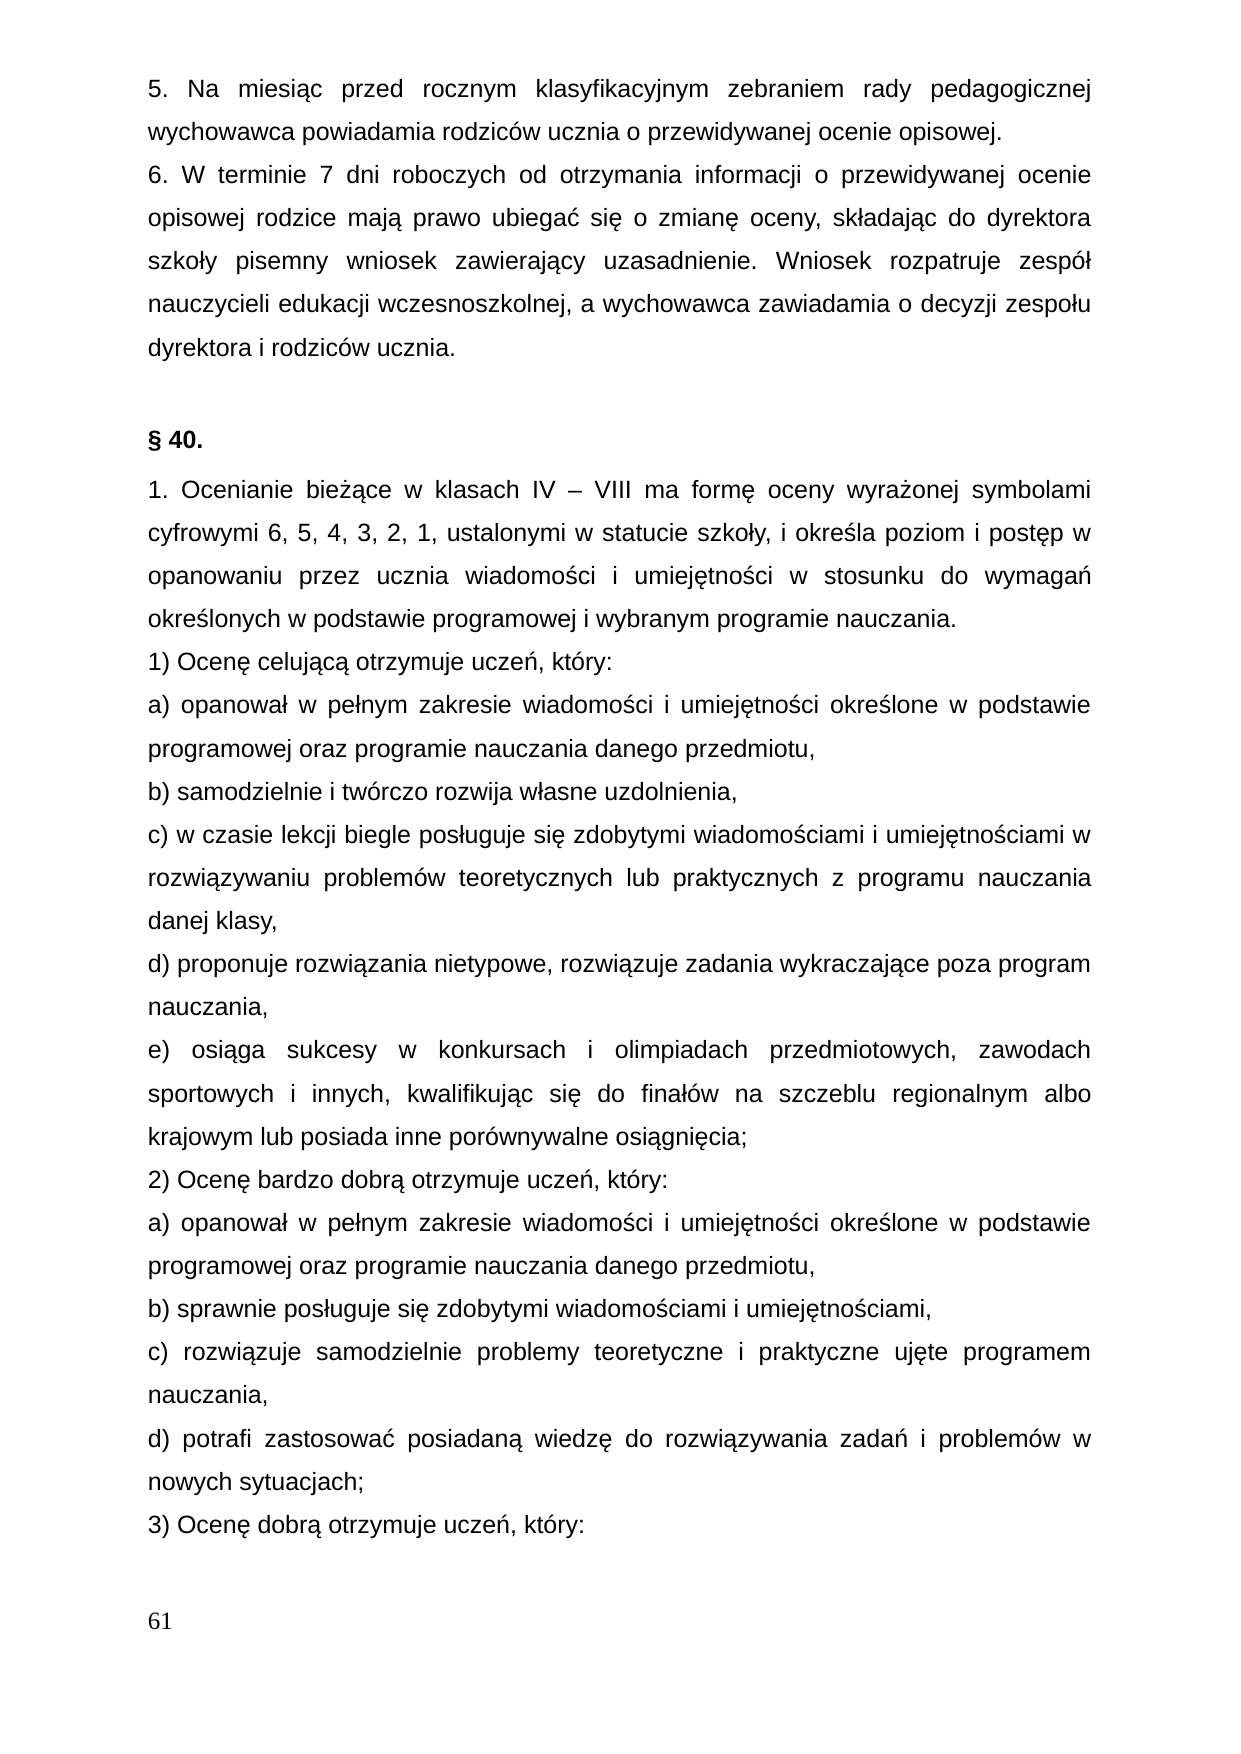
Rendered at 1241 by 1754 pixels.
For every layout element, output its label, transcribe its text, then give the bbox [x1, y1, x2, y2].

text 2) Ocenę bardzo dobrą otrzymuje uczeń, który: [148, 1165, 1093, 1193]
text § 40. [148, 425, 1093, 454]
text d) potrafi zastosować posiadaną wiedzę do rozwiązywania zadań i problemów w nowych sytuacjach; [148, 1423, 1093, 1495]
text b) samodzielnie i twórczo rozwija własne uzdolnienia, [148, 777, 1093, 805]
text d) proponuje rozwiązania nietypowe, rozwiązuje zadania wykraczające poza program nauczania, [148, 949, 1093, 1021]
text 1) Ocenę celującą otrzymuje uczeń, który: [148, 647, 1093, 676]
text a) opanował w pełnym zakresie wiadomości i umiejętności określone w podstawie programowej oraz programie nauczania danego przedmiotu, [148, 690, 1093, 762]
text 3) Ocenę dobrą otrzymuje uczeń, który: [148, 1510, 1093, 1538]
text c) w czasie lekcji biegle posługuje się zdobytymi wiadomościami i umiejętnościami w rozwiązywaniu problemów teoretycznych lub praktycznych z programu nauczania danej klasy, [148, 820, 1093, 935]
text 6. W terminie 7 dni roboczych od otrzymania informacji o przewidywanej ocenie opisowej rodzice mają prawo ubiegać się o zmianę oceny, składając do dyrektora szkoły pisemny wniosek zawierający uzasadnienie. Wniosek rozpatruje zespół nauczycieli edukacji wczesnoszkolnej, a wychowawca zawiadamia o decyzji zespołu dyrektora i rodziców ucznia. [148, 160, 1093, 361]
text 1. Ocenianie bieżące w klasach IV – VIII ma formę oceny wyrażonej symbolami cyfrowymi 6, 5, 4, 3, 2, 1, ustalonymi w statucie szkoły, i określa poziom i postęp w opanowaniu przez ucznia wiadomości i umiejętności w stosunku do wymagań określonych w podstawie programowej i wybranym programie nauczania. [148, 475, 1093, 633]
text c) rozwiązuje samodzielnie problemy teoretyczne i praktyczne ujęte programem nauczania, [148, 1337, 1093, 1409]
text e) osiąga sukcesy w konkursach i olimpiadach przedmiotowych, zawodach sportowych i innych, kwalifikując się do finałów na szczeblu regionalnym albo krajowym lub posiada inne porównywalne osiągnięcia; [148, 1035, 1093, 1150]
text a) opanował w pełnym zakresie wiadomości i umiejętności określone w podstawie programowej oraz programie nauczania danego przedmiotu, [148, 1208, 1093, 1280]
text 5. Na miesiąc przed rocznym klasyfikacyjnym zebraniem rady pedagogicznej wychowawca powiadamia rodziców ucznia o przewidywanej ocenie opisowej. [148, 74, 1093, 146]
text b) sprawnie posługuje się zdobytymi wiadomościami i umiejętnościami, [148, 1294, 1093, 1323]
